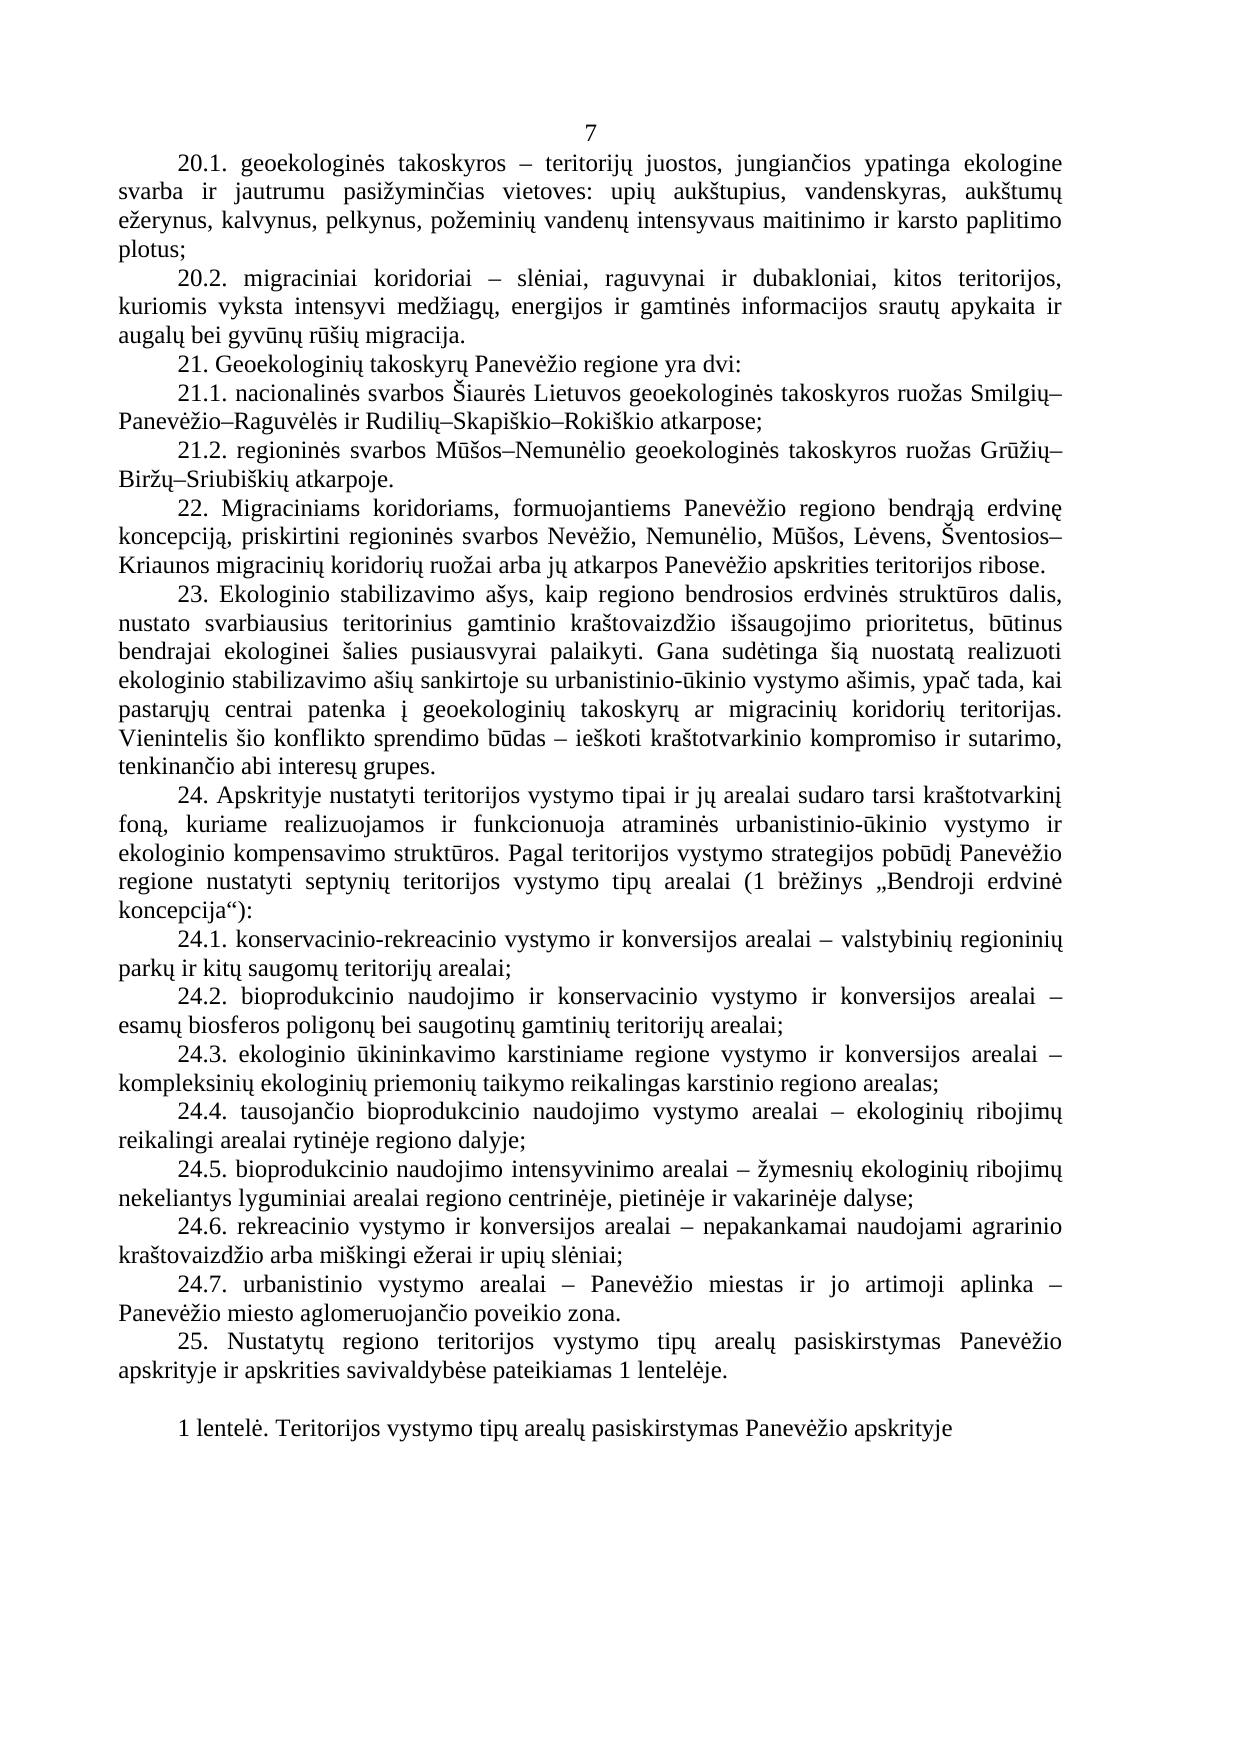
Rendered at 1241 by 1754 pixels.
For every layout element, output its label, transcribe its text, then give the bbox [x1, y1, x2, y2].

text 22. Migraciniams koridoriams, formuojantiems Panevėžio regiono bendrąją erdvinę koncepciją, priskirtini regioninės svarbos Nevėžio, Nemunėlio, Mūšos, Lėvens, Šventosios–Kriaunos migracinių koridorių ruožai arba jų atkarpos Panevėžio apskrities teritorijos ribose. [118, 493, 1063, 579]
text 24.3. ekologinio ūkininkavimo karstiniame regione vystymo ir konversijos arealai – kompleksinių ekologinių priemonių taikymo reikalingas karstinio regiono arealas; [118, 1039, 1063, 1096]
text 24.1. konservacinio-rekreacinio vystymo ir konversijos arealai – valstybinių regioninių parkų ir kitų saugomų teritorijų arealai; [118, 924, 1063, 981]
text 24.4. tausojančio bioprodukcinio naudojimo vystymo arealai – ekologinių ribojimų reikalingi arealai rytinėje regiono dalyje; [118, 1096, 1063, 1154]
text 21. Geoekologinių takoskyrų Panevėžio regione yra dvi: [118, 349, 1063, 378]
text 24.7. urbanistinio vystymo arealai – Panevėžio miestas ir jo artimoji aplinka – Panevėžio miesto aglomeruojančio poveikio zona. [118, 1269, 1063, 1326]
text 24.5. bioprodukcinio naudojimo intensyvinimo arealai – žymesnių ekologinių ribojimų nekeliantys lyguminiai arealai regiono centrinėje, pietinėje ir vakarinėje dalyse; [118, 1154, 1063, 1211]
text 25. Nustatytų regiono teritorijos vystymo tipų arealų pasiskirstymas Panevėžio apskrityje ir apskrities savivaldybėse pateikiamas 1 lentelėje. [118, 1326, 1063, 1384]
text 24. Apskrityje nustatyti teritorijos vystymo tipai ir jų arealai sudaro tarsi kraštotvarkinį foną, kuriame realizuojamos ir funkcionuoja atraminės urbanistinio-ūkinio vystymo ir ekologinio kompensavimo struktūros. Pagal teritorijos vystymo strategijos pobūdį Panevėžio regione nustatyti septynių teritorijos vystymo tipų arealai (1 brėžinys „Bendroji erdvinė koncepcija“): [118, 780, 1063, 924]
text 21.2. regioninės svarbos Mūšos–Nemunėlio geoekologinės takoskyros ruožas Grūžių–Biržų–Sriubiškių atkarpoje. [118, 435, 1063, 493]
text 23. Ekologinio stabilizavimo ašys, kaip regiono bendrosios erdvinės struktūros dalis, nustato svarbiausius teritorinius gamtinio kraštovaizdžio išsaugojimo prioritetus, būtinus bendrajai ekologinei šalies pusiausvyrai palaikyti. Gana sudėtinga šią nuostatą realizuoti ekologinio stabilizavimo ašių sankirtoje su urbanistinio-ūkinio vystymo ašimis, ypač tada, kai pastarųjų centrai patenka į geoekologinių takoskyrų ar migracinių koridorių teritorijas. Vienintelis šio konflikto sprendimo būdas – ieškoti kraštotvarkinio kompromiso ir sutarimo, tenkinančio abi interesų grupes. [118, 579, 1063, 780]
text 24.6. rekreacinio vystymo ir konversijos arealai – nepakankamai naudojami agrarinio kraštovaizdžio arba miškingi ežerai ir upių slėniai; [118, 1211, 1063, 1269]
text 1 lentelė. Teritorijos vystymo tipų arealų pasiskirstymas Panevėžio apskrityje [118, 1413, 1063, 1441]
text 21.1. nacionalinės svarbos Šiaurės Lietuvos geoekologinės takoskyros ruožas Smilgių–Panevėžio–Raguvėlės ir Rudilių–Skapiškio–Rokiškio atkarpose; [118, 378, 1063, 435]
text 20.2. migraciniai koridoriai – slėniai, raguvynai ir dubakloniai, kitos teritorijos, kuriomis vyksta intensyvi medžiagų, energijos ir gamtinės informacijos srautų apykaita ir augalų bei gyvūnų rūšių migracija. [118, 263, 1063, 349]
text 20.1. geoekologinės takoskyros – teritorijų juostos, jungiančios ypatinga ekologine svarba ir jautrumu pasižyminčias vietoves: upių aukštupius, vandenskyras, aukštumų ežerynus, kalvynus, pelkynus, požeminių vandenų intensyvaus maitinimo ir karsto paplitimo plotus; [118, 148, 1063, 263]
text 24.2. bioprodukcinio naudojimo ir konservacinio vystymo ir konversijos arealai – esamų biosferos poligonų bei saugotinų gamtinių teritorijų arealai; [118, 981, 1063, 1039]
